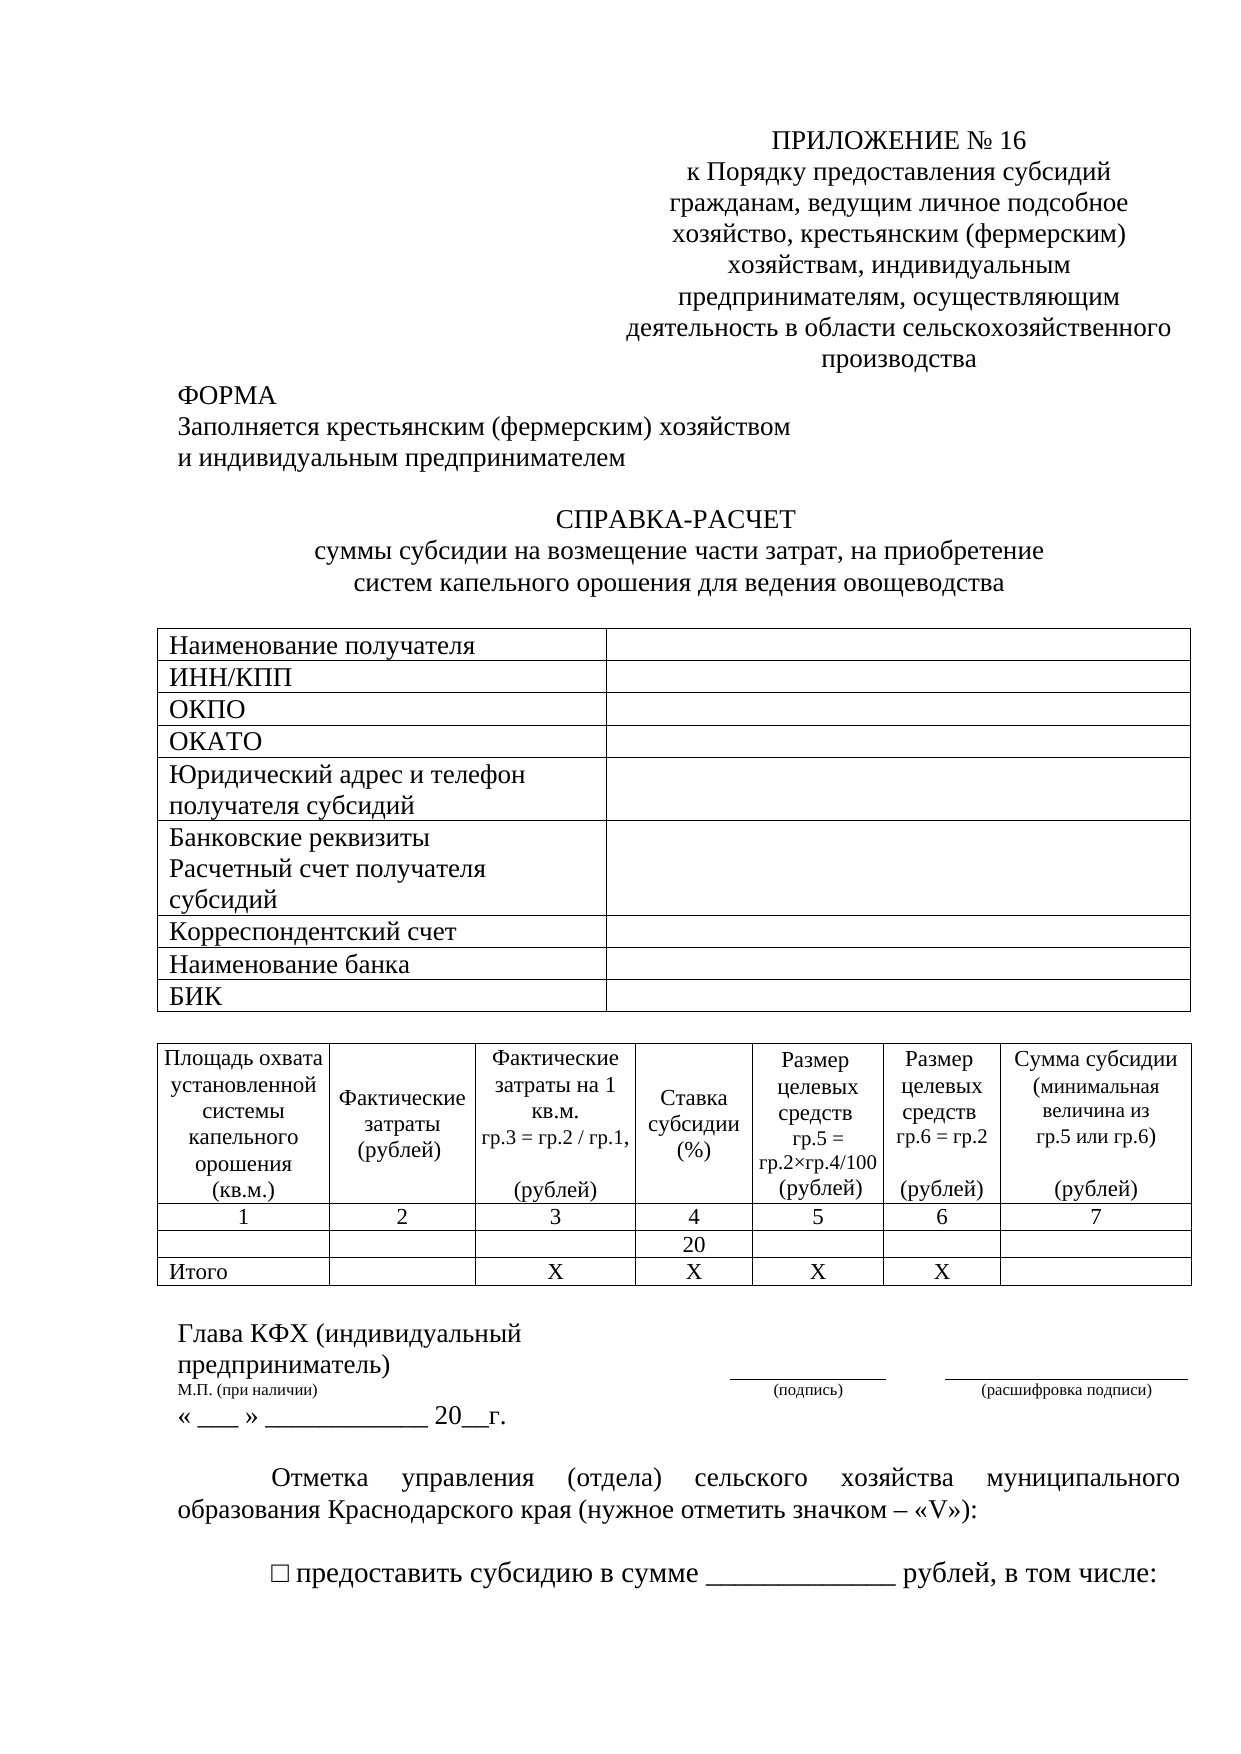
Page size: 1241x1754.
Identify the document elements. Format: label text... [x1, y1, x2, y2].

table_cell М.П. (при наличии) [166, 1379, 730, 1399]
table_cell Итого [158, 1258, 329, 1284]
table_cell 4 [636, 1204, 752, 1230]
table_header Размер целевых средств гр.6 = гр.2 (рублей) [884, 1044, 1000, 1202]
table_cell [607, 980, 1190, 1011]
table_cell [607, 758, 1190, 820]
text Заполняется крестьянским (фермерским) хозяйством [177, 410, 1181, 441]
table_cell [607, 916, 1190, 947]
table_cell « ___ » ____________ 20__г. [166, 1399, 730, 1430]
table_cell Х [884, 1258, 1000, 1284]
table_cell ОКАТО [158, 726, 606, 757]
table_cell [476, 1231, 635, 1257]
table_cell Банковские реквизиты Расчетный счет получателя субсидий [158, 821, 606, 914]
table_cell [886, 1379, 945, 1399]
table_header [607, 629, 1190, 660]
table_cell Наименование банка [158, 948, 606, 979]
table_header [945, 1317, 1188, 1379]
table_cell [607, 948, 1190, 979]
table_cell [607, 661, 1190, 692]
table_cell Х [636, 1258, 752, 1284]
text суммы субсидии на возмещение части затрат, на приобретение [177, 534, 1181, 566]
table_cell 2 [330, 1204, 475, 1230]
table_header [177, 118, 617, 379]
table_cell Корреспондентский счет [158, 916, 606, 947]
table_cell Юридический адрес и телефон получателя субсидий [158, 758, 606, 820]
table_cell Х [476, 1258, 635, 1284]
table_cell БИК [158, 980, 606, 1011]
table_cell 3 [476, 1204, 635, 1230]
table_header Размер целевых средств гр.5 = гр.2×гр.4/100 (рублей) [753, 1044, 883, 1202]
table_cell Х [753, 1258, 883, 1284]
table_cell [730, 1399, 886, 1430]
table_header [730, 1317, 886, 1379]
table_cell [330, 1258, 475, 1284]
table_cell [1001, 1231, 1191, 1257]
table_header Площадь охвата установленной системы капельного орошения (кв.м.) [158, 1044, 329, 1202]
table_cell [1001, 1258, 1191, 1284]
table_cell [330, 1231, 475, 1257]
table_cell ОКПО [158, 693, 606, 724]
table_cell [158, 1231, 329, 1257]
table_cell [945, 1399, 1188, 1430]
table_cell 1 [158, 1204, 329, 1230]
table_header ПРИЛОЖЕНИЕ № 16 к Порядку предоставления субсидий гражданам, ведущим личное подсобное хозяйство, крестьянским (фермерским) хозяйствам, индивидуальным предпринимателям, осуществляющим деятельность в области сельскохозяйственного производства [617, 118, 1181, 379]
table_cell ИНН/КПП [158, 661, 606, 692]
table_cell 6 [884, 1204, 1000, 1230]
table_header Фактические затраты (рублей) [330, 1044, 475, 1202]
table_header [886, 1317, 945, 1379]
table_cell [884, 1231, 1000, 1257]
table_cell [607, 726, 1190, 757]
table_header Глава КФХ (индивидуальный предприниматель) [166, 1317, 730, 1379]
table_cell [607, 693, 1190, 724]
table_cell [753, 1231, 883, 1257]
table_header Наименование получателя [158, 629, 606, 660]
table_header Сумма субсидии (минимальная величина из гр.5 или гр.6) (рублей) [1001, 1044, 1191, 1202]
table_cell (расшифровка подписи) [945, 1380, 1188, 1399]
text Отметка управления (отдела) сельского хозяйства муниципального образования Краснодарского края (нужное отметить значком – «V»): [177, 1462, 1181, 1524]
table_cell [886, 1399, 945, 1430]
text ФОРМА [177, 379, 1181, 410]
text и индивидуальным предпринимателем [177, 441, 1181, 472]
text □ предоставить субсидию в сумме _____________ рублей, в том числе: [177, 1555, 1181, 1588]
table_cell [607, 821, 1190, 914]
table_header Фактические затраты на 1 кв.м. гр.3 = гр.2 / гр.1, (рублей) [476, 1044, 635, 1202]
table_cell 20 [636, 1231, 752, 1257]
text СПРАВКА-РАСЧЕТ [177, 503, 1181, 534]
table_header Ставка субсидии (%) [636, 1044, 752, 1202]
table_cell 7 [1001, 1204, 1191, 1230]
table_cell (подпись) [730, 1380, 886, 1399]
text систем капельного орошения для ведения овощеводства [177, 566, 1181, 597]
table_cell 5 [753, 1204, 883, 1230]
